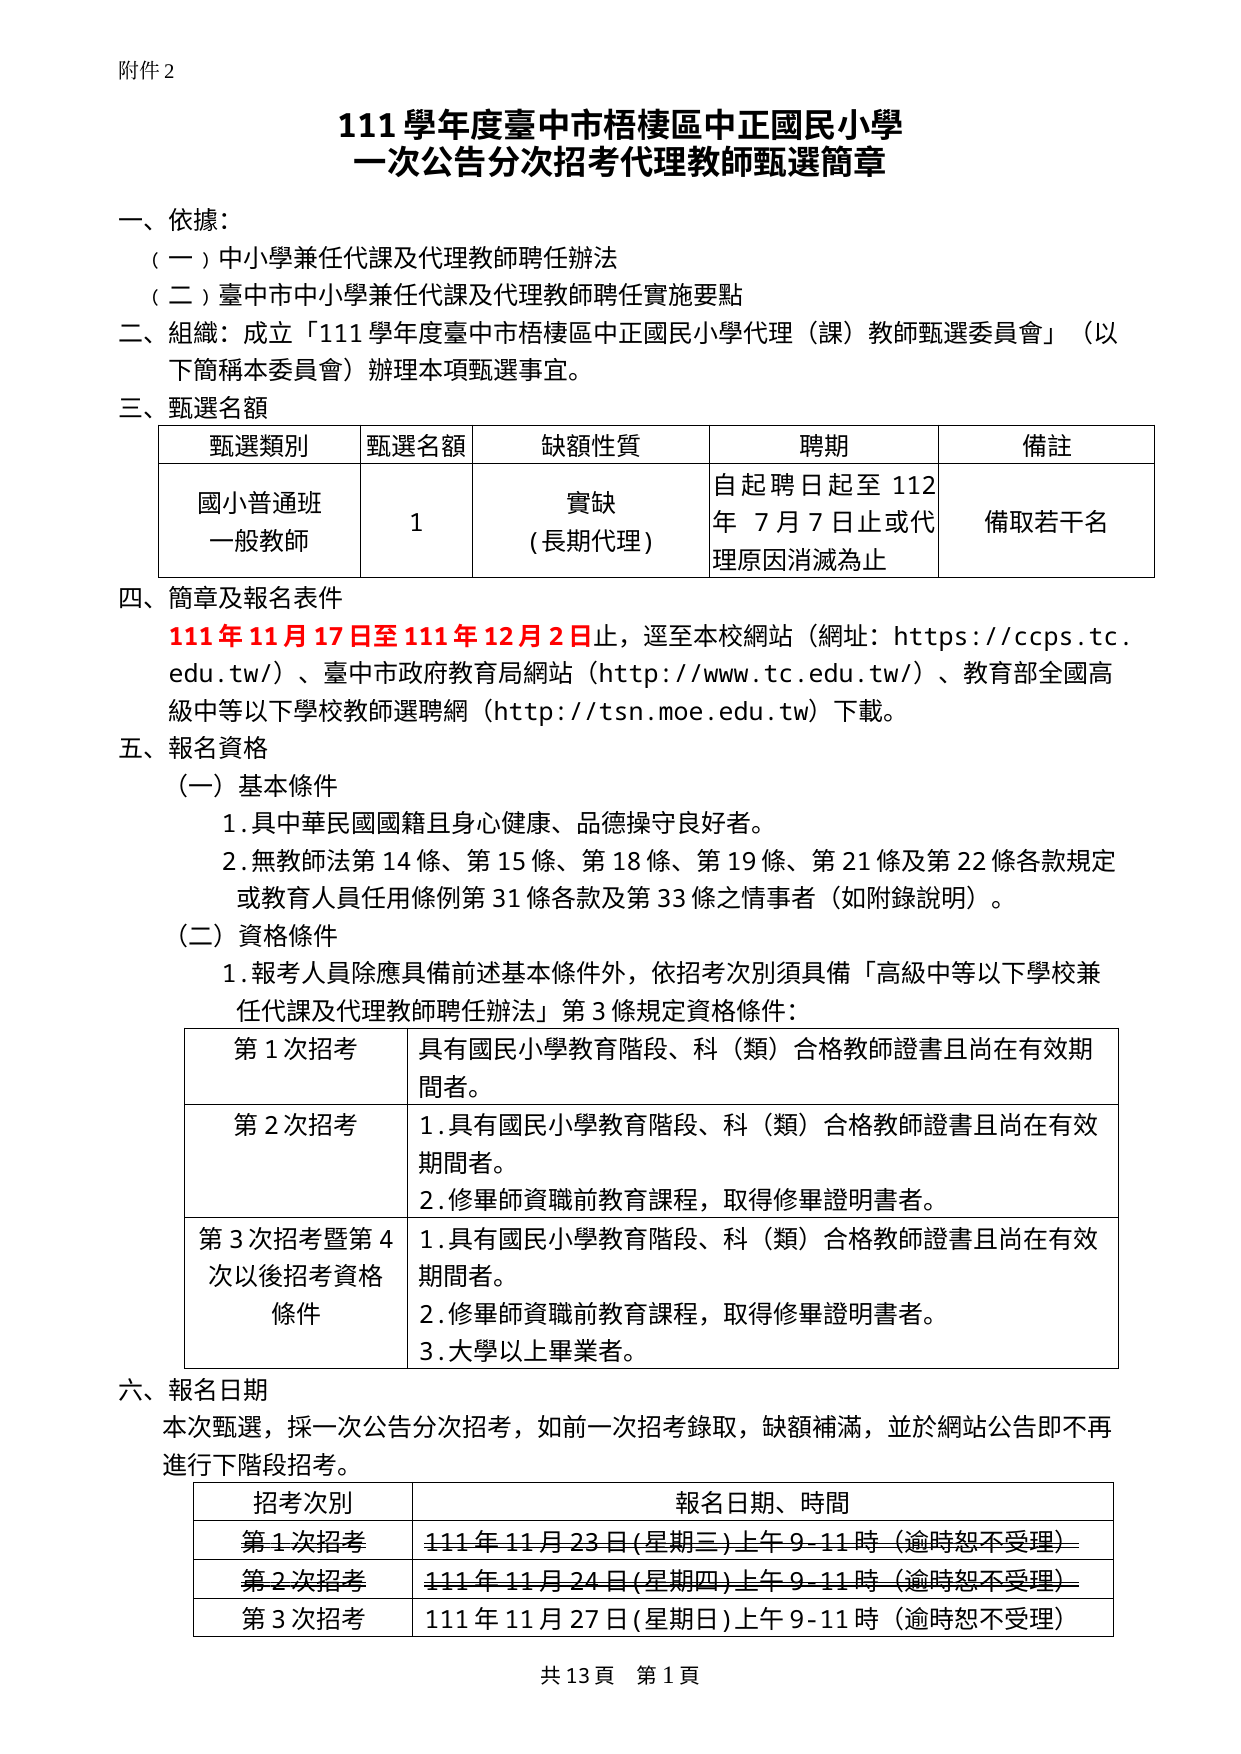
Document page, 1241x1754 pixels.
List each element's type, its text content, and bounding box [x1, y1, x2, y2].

text 1.報考人員除應具備前述基本條件外，依招考次別須具備「高級中等以下學校兼任代課及代理教師聘任辦法」第3條規定資格條件： [221, 953, 1122, 1028]
text 2.無教師法第14條、第15條、第18條、第19條、第21條及第22條各款規定或教育人員任用條例第31條各款及第33條之情事者（如附錄說明）。 [221, 840, 1122, 915]
table_cell 第2次招考 [185, 1105, 407, 1217]
text 四、簡章及報名表件 111年11月17日至111年12月2日止，逕至本校網站（網址：https://ccps.tc.edu.tw/）、臺中市政府教育局網站（http://www.tc.edu.tw/）、教育部全國高級中等以下學校教師選聘網（http://tsn.moe.edu.tw）下載。 [118, 578, 1137, 728]
text 一次公告分次招考代理教師甄選簡章 [118, 145, 1122, 182]
table_header 報名日期、時間 [413, 1483, 1113, 1520]
table_cell 第1次招考 [194, 1521, 412, 1559]
table_cell 自起聘日起至112年 7月7日止或代理原因消滅為止 [710, 464, 938, 577]
table_header 缺額性質 [473, 426, 709, 463]
table_cell 國小普通班 一般教師 [159, 464, 360, 577]
text 111學年度臺中市梧棲區中正國民小學 [118, 107, 1122, 145]
table_header 甄選類別 [159, 426, 360, 463]
text （二）資格條件 [118, 915, 1122, 953]
table_header 招考次別 [194, 1483, 412, 1520]
table_cell 1 [361, 464, 472, 577]
text 一、依據： [118, 199, 1122, 237]
text ﹙二﹚臺中市中小學兼任代課及代理教師聘任實施要點 [143, 274, 1122, 312]
table_cell 111年11月27日(星期日)上午9-11時（逾時恕不受理） [413, 1599, 1113, 1636]
table_cell 實缺 (長期代理) [473, 464, 709, 577]
text （一）基本條件 [118, 765, 1122, 803]
table_cell 備取若干名 [939, 464, 1154, 577]
text 二、組織：成立「111學年度臺中市梧棲區中正國民小學代理（課）教師甄選委員會」（以下簡稱本委員會）辦理本項甄選事宜。 [118, 312, 1122, 387]
text ﹙一﹚中小學兼任代課及代理教師聘任辦法 [143, 237, 1122, 274]
table_header 聘期 [710, 426, 938, 463]
text 五、報名資格 [118, 728, 1122, 765]
table_cell 1.具有國民小學教育階段、科（類）合格教師證書且尚在有效期間者。 2.修畢師資職前教育課程，取得修畢證明書者。 [408, 1105, 1118, 1217]
text 1.具中華民國國籍且身心健康、品德操守良好者。 [118, 803, 1122, 840]
table_cell 1.具有國民小學教育階段、科（類）合格教師證書且尚在有效期間者。 2.修畢師資職前教育課程，取得修畢證明書者。 3.大學以上畢業者。 [408, 1218, 1118, 1368]
table_cell 第3次招考 [194, 1599, 412, 1636]
table_cell 111年11月24日(星期四)上午9-11時（逾時恕不受理） [413, 1560, 1113, 1597]
table_cell 第3次招考暨第4次以後招考資格條件 [185, 1218, 407, 1368]
table_header 備註 [939, 426, 1154, 463]
table_header 具有國民小學教育階段、科（類）合格教師證書且尚在有效期間者。 [408, 1029, 1118, 1104]
table_cell 第2次招考 [194, 1560, 412, 1597]
text 三、甄選名額 [118, 387, 1122, 424]
text 六、報名日期 本次甄選，採一次公告分次招考，如前一次招考錄取，缺額補滿，並於網站公告即不再進行下階段招考。 [118, 1369, 1122, 1482]
table_cell 111年11月23日(星期三)上午9-11時（逾時恕不受理） [413, 1521, 1113, 1559]
table_header 第1次招考 [185, 1029, 407, 1104]
table_header 甄選名額 [361, 426, 472, 463]
